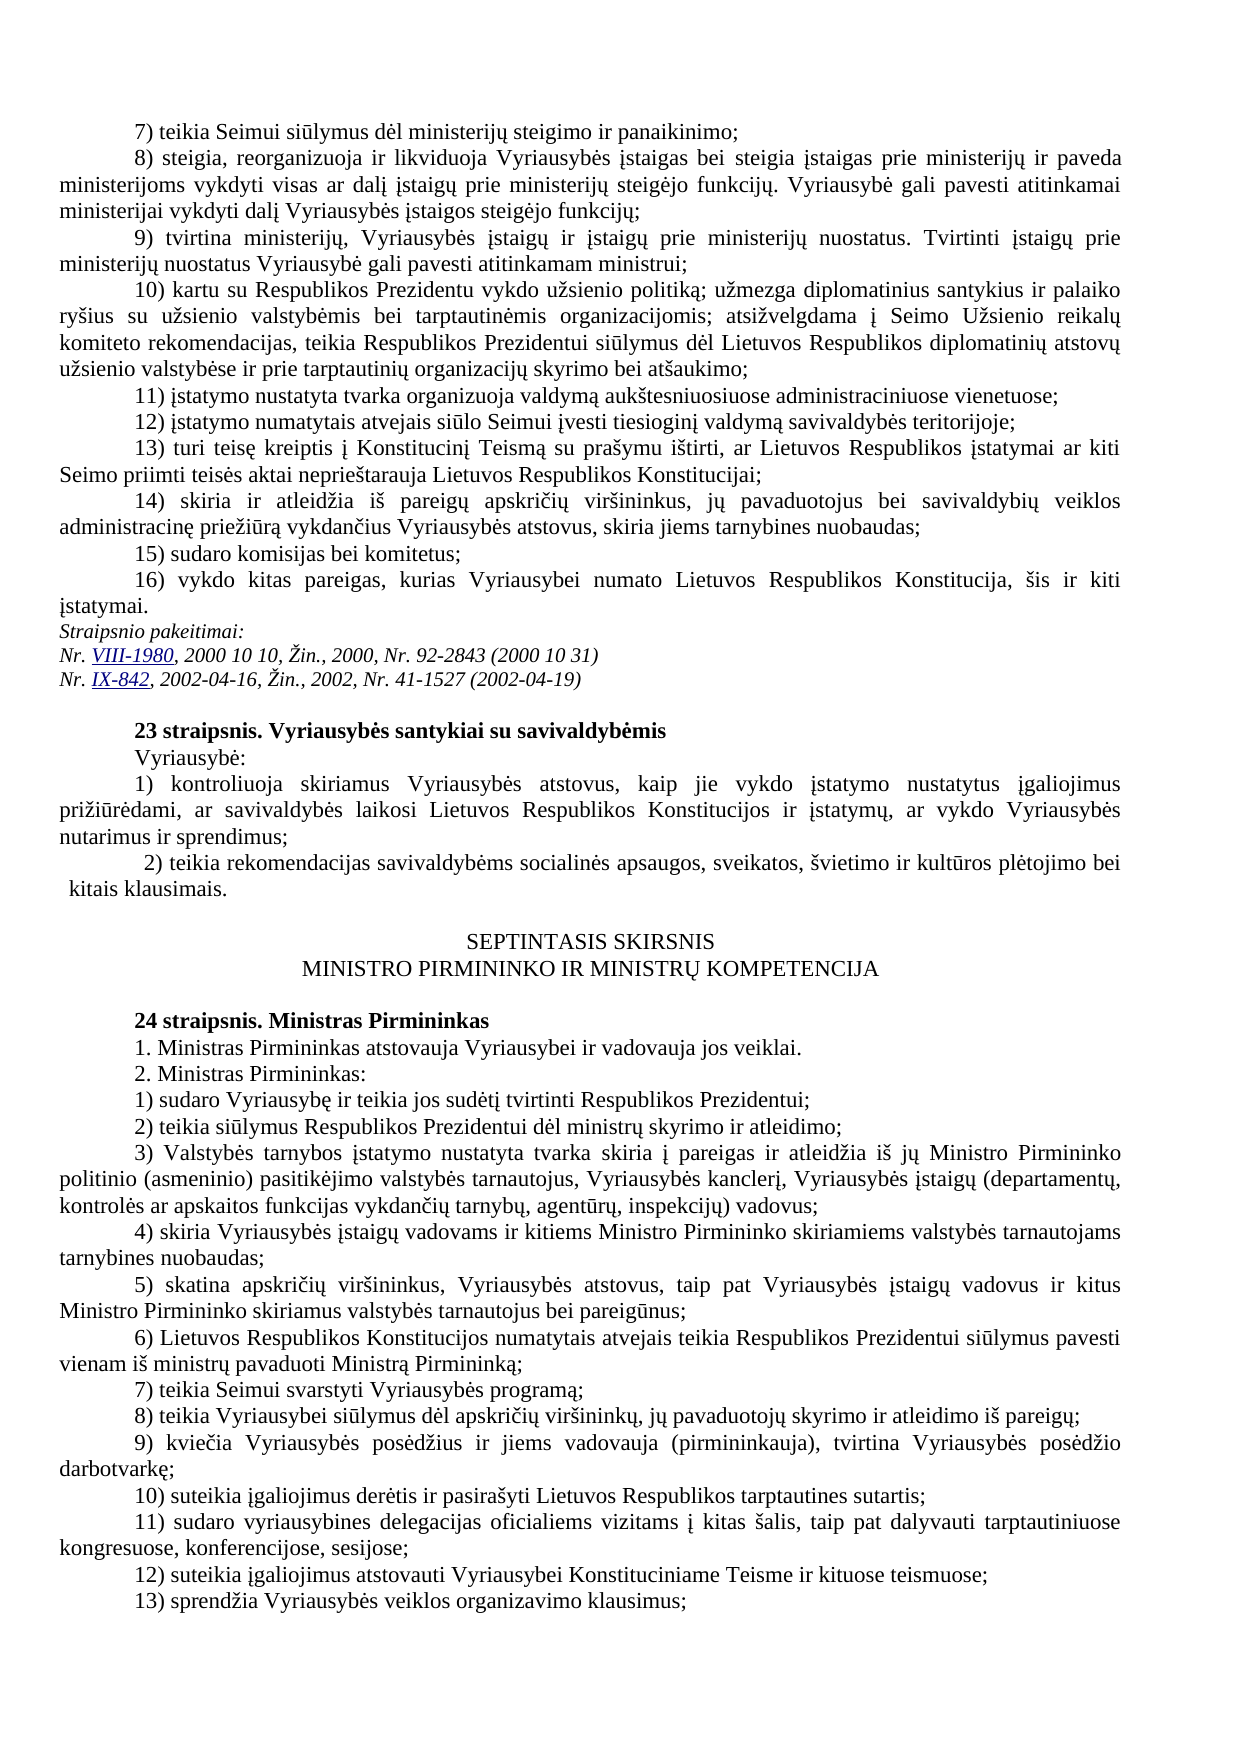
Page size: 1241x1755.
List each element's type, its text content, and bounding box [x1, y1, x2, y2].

text 12) suteikia įgaliojimus atstovauti Vyriausybei Konstituciniame Teisme ir kituose teismuose; [59, 1561, 1122, 1587]
text 14) skiria ir atleidžia iš pareigų apskričių viršininkus, jų pavaduotojus bei savivaldybių veiklos administracinę priežiūrą vykdančius Vyriausybės atstovus, skiria jiems tarnybines nuobaudas; [59, 487, 1122, 540]
text 7) teikia Seimui siūlymus dėl ministerijų steigimo ir panaikinimo; [59, 118, 1122, 144]
text 8) steigia, reorganizuoja ir likviduoja Vyriausybės įstaigas bei steigia įstaigas prie ministerijų ir paveda ministerijoms vykdyti visas ar dalį įstaigų prie ministerijų steigėjo funkcijų. Vyriausybė gali pavesti atitinkamai ministerijai vykdyti dalį Vyriausybės įstaigos steigėjo funkcijų; [59, 144, 1122, 223]
text 1. Ministras Pirmininkas atstovauja Vyriausybei ir vadovauja jos veiklai. [59, 1034, 1122, 1060]
text 2. Ministras Pirmininkas: [59, 1060, 1122, 1086]
text 1) kontroliuoja skiriamus Vyriausybės atstovus, kaip jie vykdo įstatymo nustatytus įgaliojimus prižiūrėdami, ar savivaldybės laikosi Lietuvos Respublikos Konstitucijos ir įstatymų, ar vykdo Vyriausybės nutarimus ir sprendimus; [59, 770, 1122, 849]
text 4) skiria Vyriausybės įstaigų vadovams ir kitiems Ministro Pirmininko skiriamiems valstybės tarnautojams tarnybines nuobaudas; [59, 1218, 1122, 1271]
text Nr. VIII-1980, 2000 10 10, Žin., 2000, Nr. 92-2843 (2000 10 31) [59, 643, 1122, 667]
text 12) įstatymo numatytais atvejais siūlo Seimui įvesti tiesioginį valdymą savivaldybės teritorijoje; [59, 408, 1122, 434]
text 6) Lietuvos Respublikos Konstitucijos numatytais atvejais teikia Respublikos Prezidentui siūlymus pavesti vienam iš ministrų pavaduoti Ministrą Pirmininką; [59, 1323, 1122, 1376]
text 2) teikia rekomendacijas savivaldybėms socialinės apsaugos, sveikatos, švietimo ir kultūros plėtojimo bei kitais klausimais. [68, 849, 1122, 902]
text MINISTRO PIRMININKO IR MINISTRŲ KOMPETENCIJA [59, 954, 1122, 981]
text 1) sudaro Vyriausybę ir teikia jos sudėtį tvirtinti Respublikos Prezidentui; [59, 1086, 1122, 1113]
text 5) skatina apskričių viršininkus, Vyriausybės atstovus, taip pat Vyriausybės įstaigų vadovus ir kitus Ministro Pirmininko skiriamus valstybės tarnautojus bei pareigūnus; [59, 1271, 1122, 1323]
text Septintasis skirsnis [59, 928, 1122, 954]
text 13) turi teisę kreiptis į Konstitucinį Teismą su prašymu ištirti, ar Lietuvos Respublikos įstatymai ar kiti Seimo priimti teisės aktai neprieštarauja Lietuvos Respublikos Konstitucijai; [59, 434, 1122, 487]
text 24 straipsnis. Ministras Pirmininkas [59, 1007, 1122, 1034]
text 2) teikia siūlymus Respublikos Prezidentui dėl ministrų skyrimo ir atleidimo; [59, 1113, 1122, 1139]
text Vyriausybė: [59, 744, 1122, 770]
text 7) teikia Seimui svarstyti Vyriausybės programą; [59, 1376, 1122, 1403]
text 3) Valstybės tarnybos įstatymo nustatyta tvarka skiria į pareigas ir atleidžia iš jų Ministro Pirmininko politinio (asmeninio) pasitikėjimo valstybės tarnautojus, Vyriausybės kanclerį, Vyriausybės įstaigų (departamentų, kontrolės ar apskaitos funkcijas vykdančių tarnybų, agentūrų, inspekcijų) vadovus; [59, 1139, 1122, 1218]
text 10) suteikia įgaliojimus derėtis ir pasirašyti Lietuvos Respublikos tarptautines sutartis; [59, 1482, 1122, 1508]
text 16) vykdo kitas pareigas, kurias Vyriausybei numato Lietuvos Respublikos Konstitucija, šis ir kiti įstatymai. [59, 566, 1122, 619]
text 23 straipsnis. Vyriausybės santykiai su savivaldybėmis [59, 717, 1122, 744]
text 15) sudaro komisijas bei komitetus; [59, 540, 1122, 566]
text 11) sudaro vyriausybines delegacijas oficialiems vizitams į kitas šalis, taip pat dalyvauti tarptautiniuose kongresuose, konferencijose, sesijose; [59, 1508, 1122, 1561]
text 9) kviečia Vyriausybės posėdžius ir jiems vadovauja (pirmininkauja), tvirtina Vyriausybės posėdžio darbotvarkę; [59, 1429, 1122, 1482]
text 8) teikia Vyriausybei siūlymus dėl apskričių viršininkų, jų pavaduotojų skyrimo ir atleidimo iš pareigų; [59, 1403, 1122, 1429]
text 10) kartu su Respublikos Prezidentu vykdo užsienio politiką; užmezga diplomatinius santykius ir palaiko ryšius su užsienio valstybėmis bei tarptautinėmis organizacijomis; atsižvelgdama į Seimo Užsienio reikalų komiteto rekomendacijas, teikia Respublikos Prezidentui siūlymus dėl Lietuvos Respublikos diplomatinių atstovų užsienio valstybėse ir prie tarptautinių organizacijų skyrimo bei atšaukimo; [59, 276, 1122, 382]
text Straipsnio pakeitimai: [59, 619, 1122, 643]
text 9) tvirtina ministerijų, Vyriausybės įstaigų ir įstaigų prie ministerijų nuostatus. Tvirtinti įstaigų prie ministerijų nuostatus Vyriausybė gali pavesti atitinkamam ministrui; [59, 223, 1122, 276]
text 13) sprendžia Vyriausybės veiklos organizavimo klausimus; [59, 1587, 1122, 1613]
text 11) įstatymo nustatyta tvarka organizuoja valdymą aukštesniuosiuose administraciniuose vienetuose; [59, 382, 1122, 408]
text Nr. IX-842, 2002-04-16, Žin., 2002, Nr. 41-1527 (2002-04-19) [59, 667, 1122, 691]
